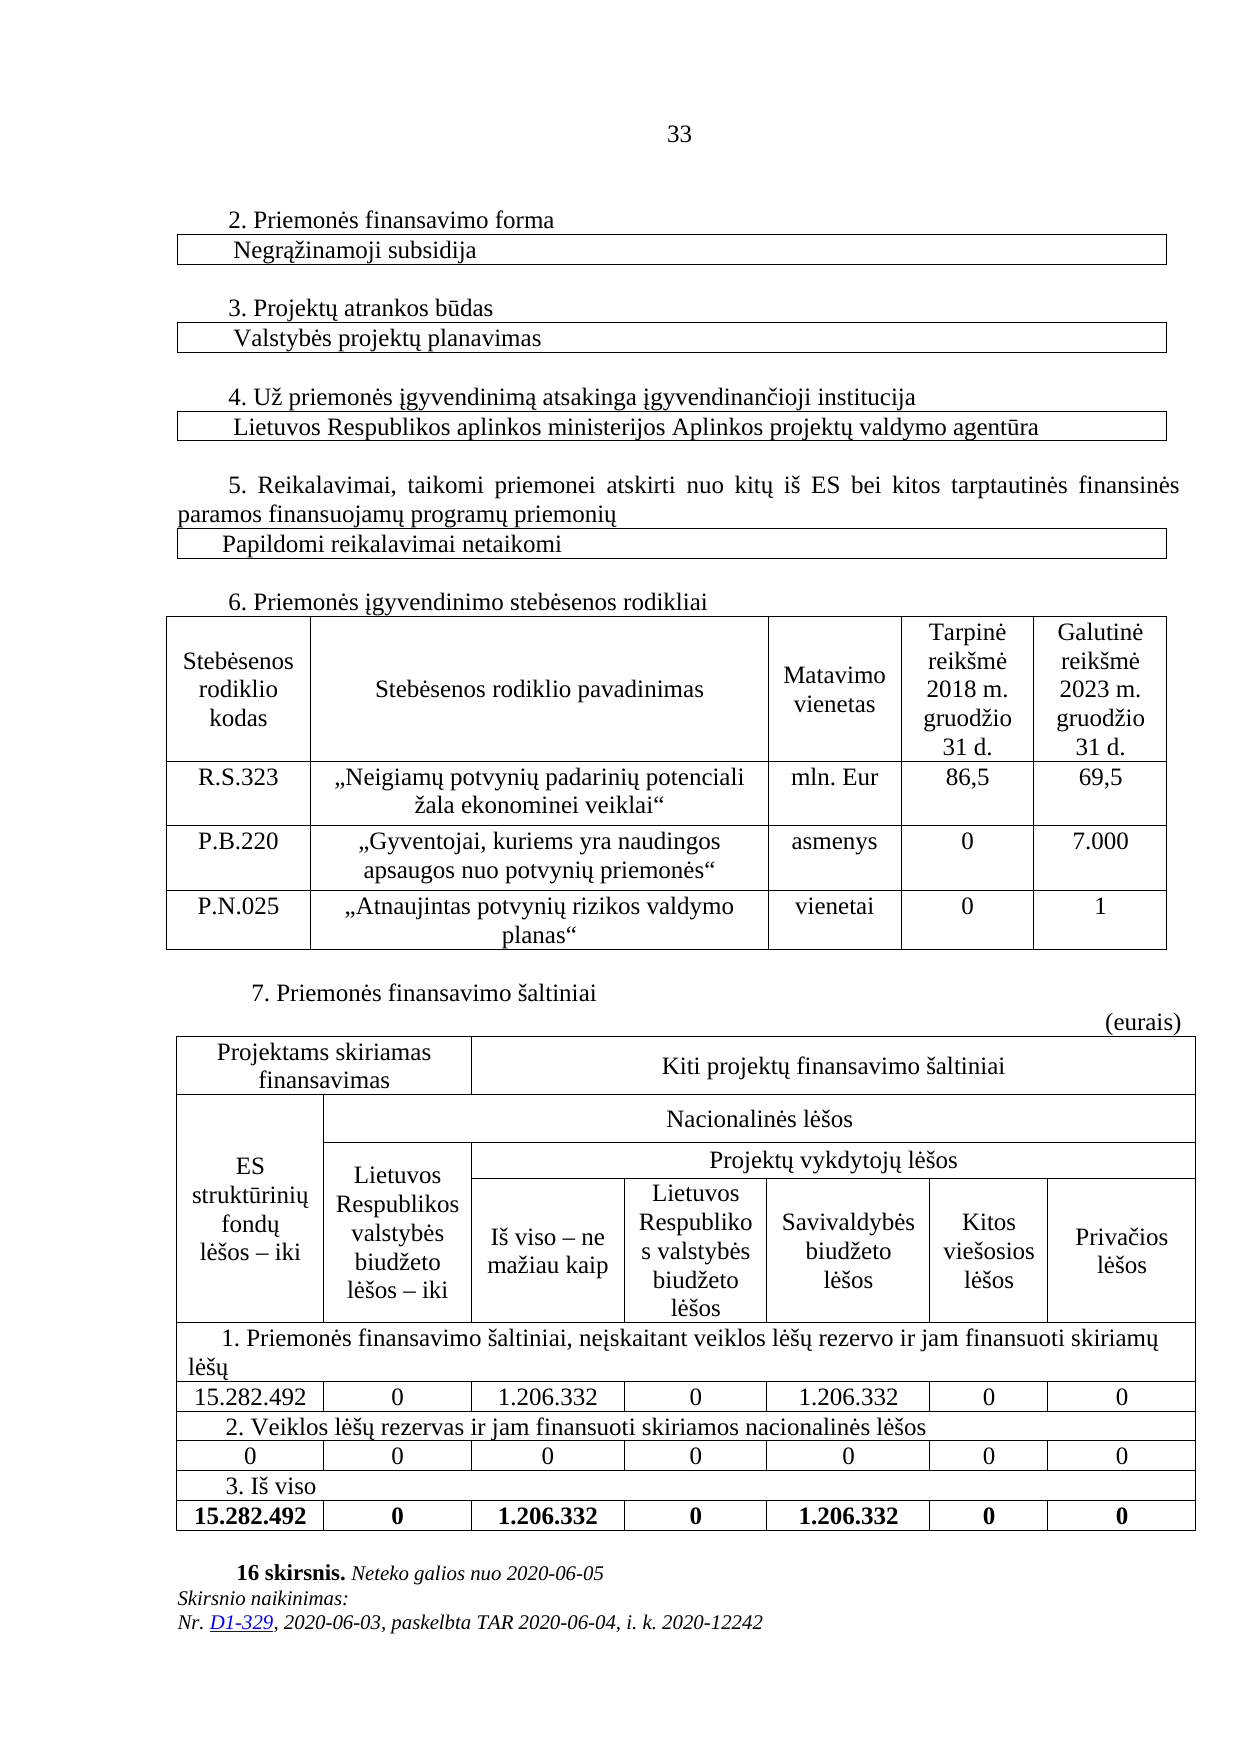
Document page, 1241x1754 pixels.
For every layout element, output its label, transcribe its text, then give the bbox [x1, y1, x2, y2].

table_cell P.B.220 [167, 826, 310, 890]
text 16 skirsnis. Neteko galios nuo 2020-06-05 [177, 1559, 1181, 1586]
table_header Galutinė reikšmė 2023 m. gruodžio 31 d. [1034, 617, 1166, 761]
table_cell „Atnaujintas potvynių rizikos valdymo planas“ [311, 891, 768, 948]
table_cell 15.282.492 [177, 1501, 323, 1530]
text 5. Reikalavimai, taikomi priemonei atskirti nuo kitų iš ES bei kitos tarptautinės finansinės paramos finansuojamų programų priemonių [177, 470, 1181, 528]
table_header Papildomi reikalavimai netaikomi [178, 529, 1166, 557]
table_cell mln. Eur [769, 762, 901, 825]
text 4. Už priemonės įgyvendinimą atsakinga įgyvendinančioji institucija [222, 382, 1181, 411]
table_cell 0 [1048, 1441, 1195, 1470]
table_cell Nacionalinės lėšos [324, 1095, 1195, 1142]
table_cell 0 [625, 1441, 766, 1470]
text 2. Priemonės finansavimo forma [222, 205, 1181, 234]
table_cell Projektų vykdytojų lėšos [472, 1143, 1195, 1177]
table_cell Lietuvos Respublikos valstybės biudžeto lėšos [625, 1179, 766, 1322]
table_cell Iš viso – ne mažiau kaip [472, 1179, 624, 1322]
table_cell 0 [625, 1382, 766, 1411]
text 6. Priemonės įgyvendinimo stebėsenos rodikliai [222, 587, 1181, 616]
table_cell 1.206.332 [472, 1501, 624, 1530]
table_cell 1.206.332 [472, 1382, 624, 1411]
table_cell 7.000 [1034, 826, 1166, 890]
table_cell Savivaldybės biudžeto lėšos [767, 1179, 929, 1322]
table_cell 3. Iš viso [177, 1471, 1195, 1500]
table_cell 15.282.492 [177, 1382, 323, 1411]
table_cell 0 [1048, 1382, 1195, 1411]
text 3. Projektų atrankos būdas [222, 293, 1181, 322]
table_cell 0 [902, 891, 1033, 948]
table_cell P.N.025 [167, 891, 310, 948]
table_cell 0 [1048, 1501, 1195, 1530]
table_cell 1 [1034, 891, 1166, 948]
table_cell 0 [625, 1501, 766, 1530]
table_cell „Neigiamų potvynių padarinių potenciali žala ekonominei veiklai“ [311, 762, 768, 825]
table_cell 0 [767, 1441, 929, 1470]
table_header Lietuvos Respublikos aplinkos ministerijos Aplinkos projektų valdymo agentūra [178, 412, 1166, 440]
table_cell 2. Veiklos lėšų rezervas ir jam finansuoti skiriamos nacionalinės lėšos [177, 1412, 1195, 1440]
table_cell 0 [324, 1441, 471, 1470]
table_cell Kitos viešosios lėšos [930, 1179, 1047, 1322]
table_header Matavimo vienetas [769, 617, 901, 761]
table_cell 0 [930, 1441, 1047, 1470]
text Nr. D1-329, 2020-06-03, paskelbta TAR 2020-06-04, i. k. 2020-12242 [177, 1610, 1181, 1634]
table_cell Privačios lėšos [1048, 1179, 1195, 1322]
table_cell 1.206.332 [767, 1382, 929, 1411]
text Skirsnio naikinimas: [177, 1586, 1181, 1610]
table_header Tarpinė reikšmė 2018 m. gruodžio 31 d. [902, 617, 1033, 761]
table_header Kiti projektų finansavimo šaltiniai [472, 1037, 1195, 1094]
table_cell Lietuvos Respublikos valstybės biudžeto lėšos – iki [324, 1143, 471, 1322]
table_header Negrąžinamoji subsidija [178, 235, 1166, 264]
table_cell 86,5 [902, 762, 1033, 825]
text 7. Priemonės finansavimo šaltiniai [251, 978, 1181, 1007]
table_cell 0 [324, 1501, 471, 1530]
table_cell 0 [930, 1382, 1047, 1411]
table_cell ES struktūrinių fondų lėšos – iki [177, 1095, 323, 1322]
table_header Stebėsenos rodiklio kodas [167, 617, 310, 761]
table_cell 0 [930, 1501, 1047, 1530]
table_header Valstybės projektų planavimas [178, 323, 1166, 352]
table_cell 69,5 [1034, 762, 1166, 825]
table_cell 0 [902, 826, 1033, 890]
table_cell 0 [177, 1441, 323, 1470]
table_cell asmenys [769, 826, 901, 890]
text (eurais) [251, 1007, 1181, 1036]
table_cell 1. Priemonės finansavimo šaltiniai, neįskaitant veiklos lėšų rezervo ir jam finansuoti skiriamų lėšų [177, 1323, 1195, 1381]
table_cell 1.206.332 [767, 1501, 929, 1530]
table_header Stebėsenos rodiklio pavadinimas [311, 617, 768, 761]
table_cell „Gyventojai, kuriems yra naudingos apsaugos nuo potvynių priemonės“ [311, 826, 768, 890]
table_cell 0 [472, 1441, 624, 1470]
table_cell vienetai [769, 891, 901, 948]
table_header Projektams skiriamas finansavimas [177, 1037, 471, 1094]
table_cell 0 [324, 1382, 471, 1411]
table_cell R.S.323 [167, 762, 310, 825]
